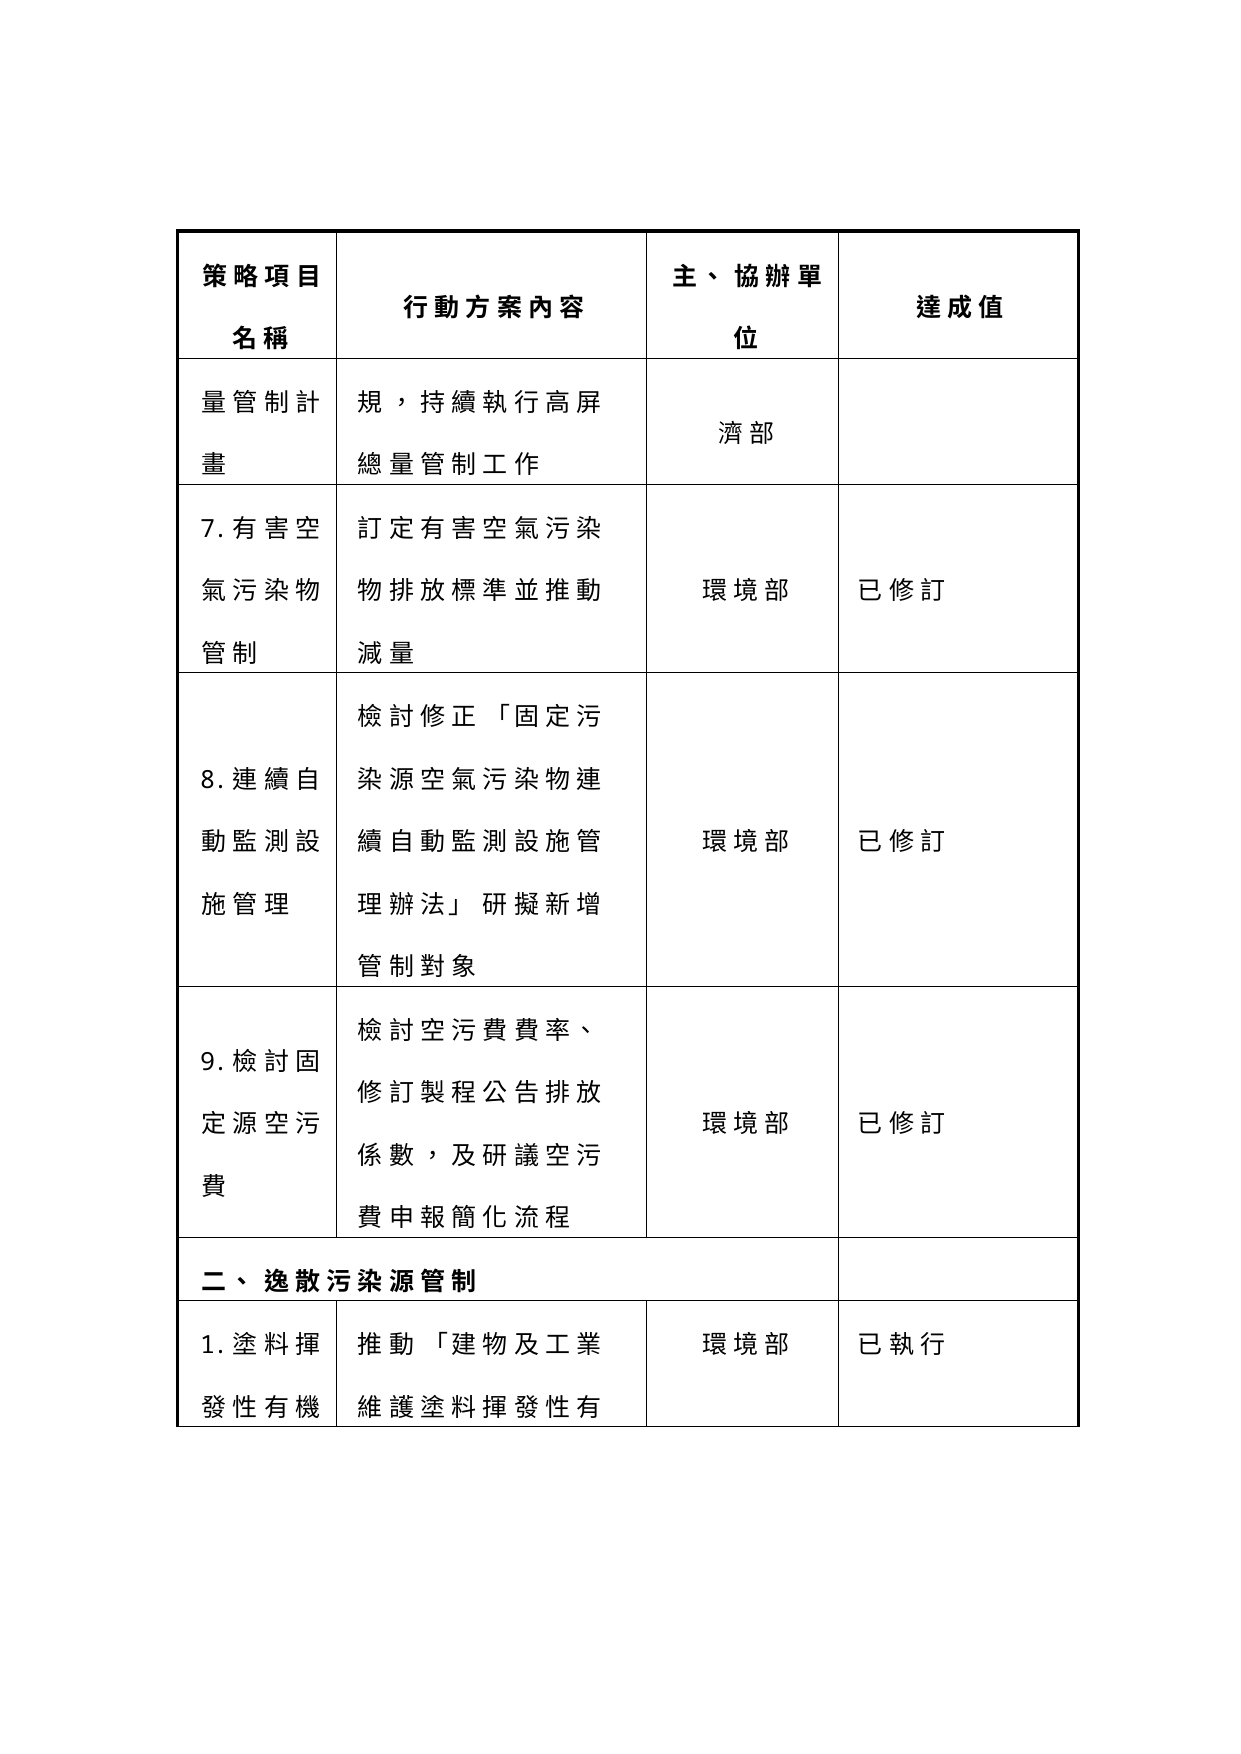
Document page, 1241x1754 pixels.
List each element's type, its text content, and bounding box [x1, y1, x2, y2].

table_cell 已修訂 [839, 987, 1077, 1237]
table_cell 已修訂 [839, 673, 1077, 986]
table_cell 環境部 [647, 673, 838, 986]
table_cell 檢討空污費費率、修訂製程公告排放係數，及研議空污費申報簡化流程 [337, 987, 646, 1237]
table_header 達成值 [839, 233, 1077, 357]
table_cell 環境部 [647, 485, 838, 672]
table_header 策略項目名稱 [179, 233, 336, 357]
table_header 行動方案內容 [337, 233, 646, 357]
table_cell 二、逸散污染源管制 [179, 1238, 838, 1300]
table_cell 已執行 [839, 1301, 1077, 1426]
table_cell 規，持續執行高屏總量管制工作 [337, 359, 646, 483]
table_cell 訂定有害空氣污染物排放標準並推動減量 [337, 485, 646, 672]
table_cell 濟部 [647, 359, 838, 483]
table_cell 9.檢討固定源空污費 [179, 987, 336, 1237]
table_cell 1.塗料揮發性有機 [179, 1301, 336, 1426]
table_cell 量管制計畫 [179, 359, 336, 483]
table_cell [839, 1238, 1077, 1300]
table_cell 檢討修正「固定污染源空氣污染物連續自動監測設施管理辦法」研擬新增管制對象 [337, 673, 646, 986]
table_cell [839, 359, 1077, 483]
table_cell 推動「建物及工業維護塗料揮發性有 [337, 1301, 646, 1426]
table_cell 7.有害空氣污染物管制 [179, 485, 336, 672]
table_cell 8.連續自動監測設施管理 [179, 673, 336, 986]
table_header 主、協辦單位 [647, 233, 838, 357]
table_cell 已修訂 [839, 485, 1077, 672]
table_cell 環境部 [647, 1301, 838, 1426]
table_cell 環境部 [647, 987, 838, 1237]
